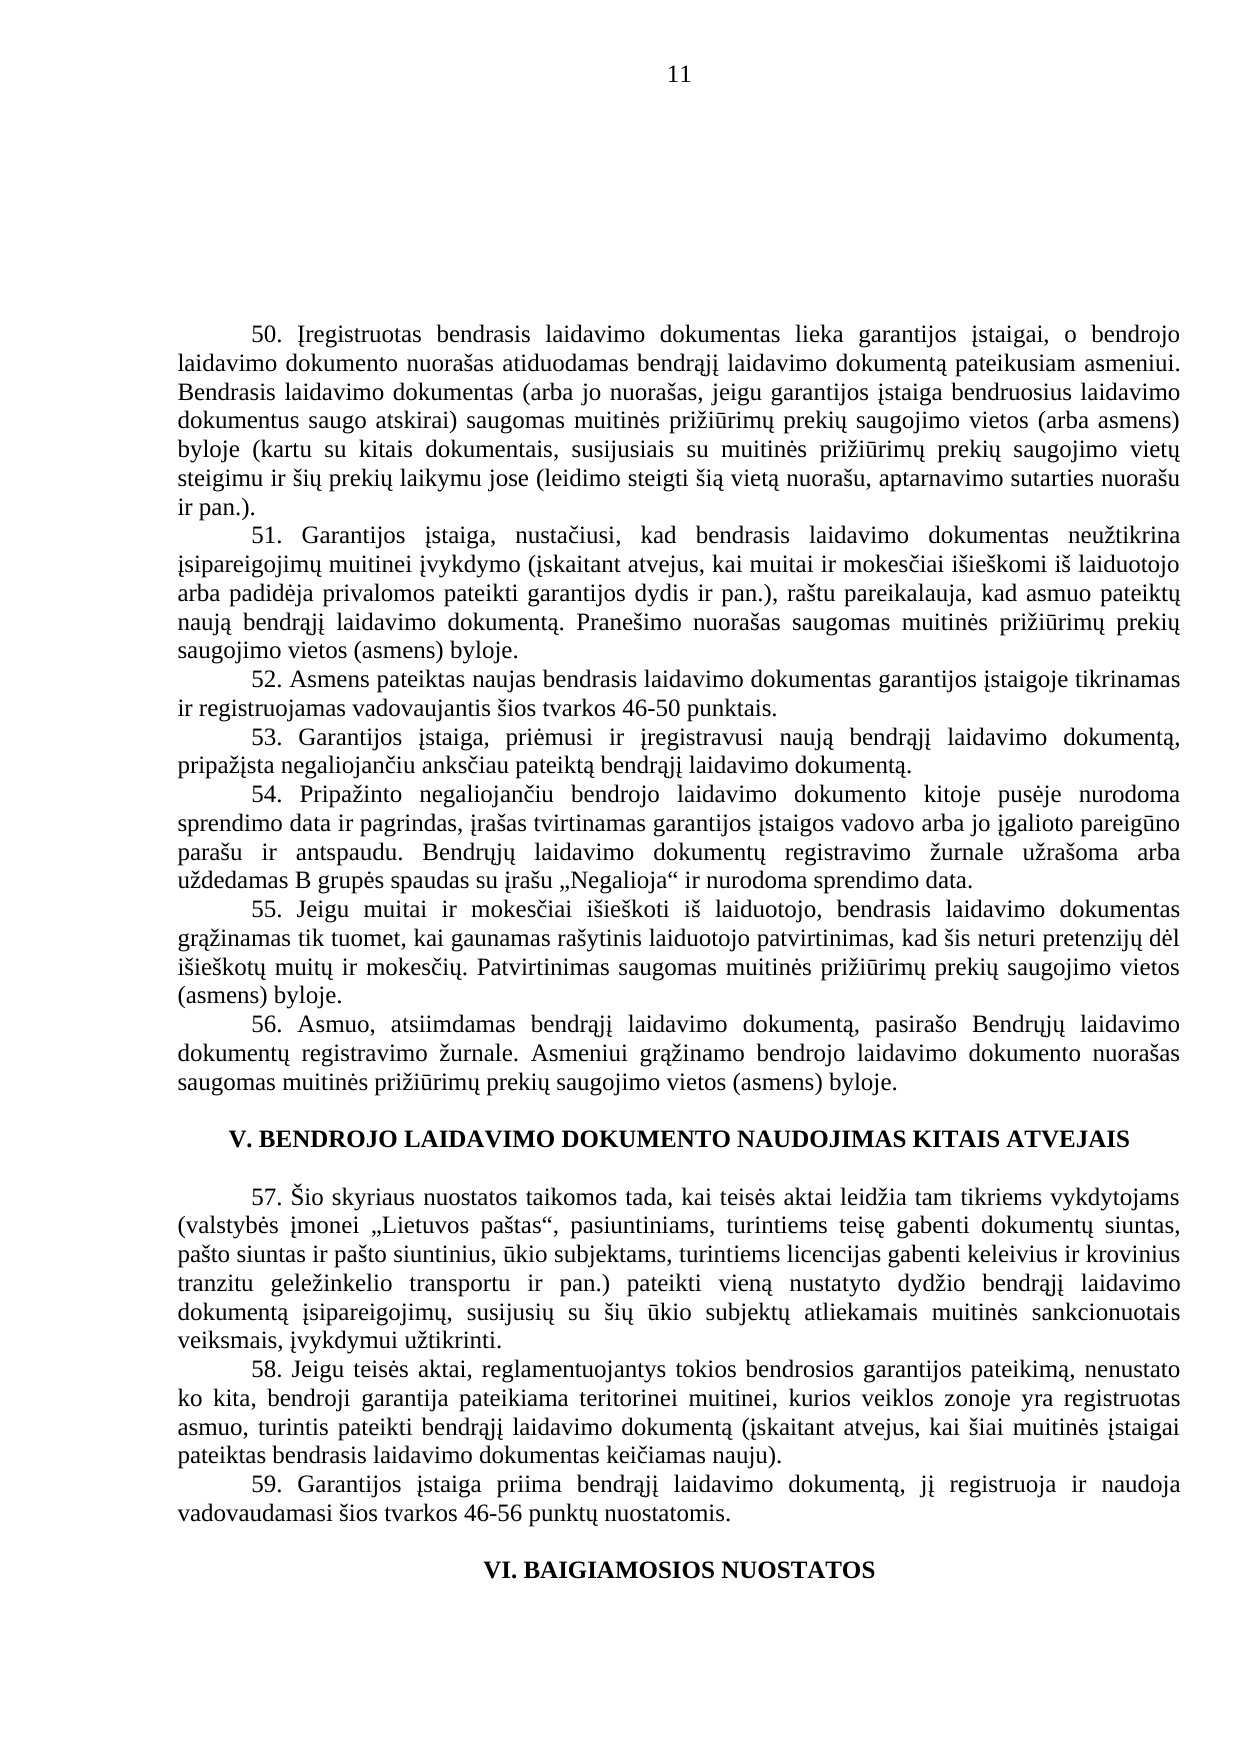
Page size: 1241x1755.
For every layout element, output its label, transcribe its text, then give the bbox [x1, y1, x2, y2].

text V. BENDROJO LAIDAVIMO DOKUMENTO NAUDOJIMAS KITAIS ATVEJAIS [177, 1124, 1181, 1153]
text 53. Garantijos įstaiga, priėmusi ir įregistravusi naują bendrąjį laidavimo dokumentą, pripažįsta negaliojančiu anksčiau pateiktą bendrąjį laidavimo dokumentą. [177, 722, 1181, 779]
text 58. Jeigu teisės aktai, reglamentuojantys tokios bendrosios garantijos pateikimą, nenustato ko kita, bendroji garantija pateikiama teritorinei muitinei, kurios veiklos zonoje yra registruotas asmuo, turintis pateikti bendrąjį laidavimo dokumentą (įskaitant atvejus, kai šiai muitinės įstaigai pateiktas bendrasis laidavimo dokumentas keičiamas nauju). [177, 1354, 1181, 1469]
text 52. Asmens pateiktas naujas bendrasis laidavimo dokumentas garantijos įstaigoje tikrinamas ir registruojamas vadovaujantis šios tvarkos 46-50 punktais. [177, 664, 1181, 722]
text 56. Asmuo, atsiimdamas bendrąjį laidavimo dokumentą, pasirašo Bendrųjų laidavimo dokumentų registravimo žurnale. Asmeniui grąžinamo bendrojo laidavimo dokumento nuorašas saugomas muitinės prižiūrimų prekių saugojimo vietos (asmens) byloje. [177, 1009, 1181, 1096]
text 50. Įregistruotas bendrasis laidavimo dokumentas lieka garantijos įstaigai, o bendrojo laidavimo dokumento nuorašas atiduodamas bendrąjį laidavimo dokumentą pateikusiam asmeniui. Bendrasis laidavimo dokumentas (arba jo nuorašas, jeigu garantijos įstaiga bendruosius laidavimo dokumentus saugo atskirai) saugomas muitinės prižiūrimų prekių saugojimo vietos (arba asmens) byloje (kartu su kitais dokumentais, susijusiais su muitinės prižiūrimų prekių saugojimo vietų steigimu ir šių prekių laikymu jose (leidimo steigti šią vietą nuorašu, aptarnavimo sutarties nuorašu ir pan.). [177, 319, 1181, 521]
text 51. Garantijos įstaiga, nustačiusi, kad bendrasis laidavimo dokumentas neužtikrina įsipareigojimų muitinei įvykdymo (įskaitant atvejus, kai muitai ir mokesčiai išieškomi iš laiduotojo arba padidėja privalomos pateikti garantijos dydis ir pan.), raštu pareikalauja, kad asmuo pateiktų naują bendrąjį laidavimo dokumentą. Pranešimo nuorašas saugomas muitinės prižiūrimų prekių saugojimo vietos (asmens) byloje. [177, 521, 1181, 664]
text 54. Pripažinto negaliojančiu bendrojo laidavimo dokumento kitoje pusėje nurodoma sprendimo data ir pagrindas, įrašas tvirtinamas garantijos įstaigos vadovo arba jo įgalioto pareigūno parašu ir antspaudu. Bendrųjų laidavimo dokumentų registravimo žurnale užrašoma arba uždedamas B grupės spaudas su įrašu „Negalioja“ ir nurodoma sprendimo data. [177, 779, 1181, 894]
text VI. BAIGIAMOSIOS NUOSTATOS [177, 1556, 1181, 1584]
text 55. Jeigu muitai ir mokesčiai išieškoti iš laiduotojo, bendrasis laidavimo dokumentas grąžinamas tik tuomet, kai gaunamas rašytinis laiduotojo patvirtinimas, kad šis neturi pretenzijų dėl išieškotų muitų ir mokesčių. Patvirtinimas saugomas muitinės prižiūrimų prekių saugojimo vietos (asmens) byloje. [177, 894, 1181, 1009]
text 57. Šio skyriaus nuostatos taikomos tada, kai teisės aktai leidžia tam tikriems vykdytojams (valstybės įmonei „Lietuvos paštas“, pasiuntiniams, turintiems teisę gabenti dokumentų siuntas, pašto siuntas ir pašto siuntinius, ūkio subjektams, turintiems licencijas gabenti keleivius ir krovinius tranzitu geležinkelio transportu ir pan.) pateikti vieną nustatyto dydžio bendrąjį laidavimo dokumentą įsipareigojimų, susijusių su šių ūkio subjektų atliekamais muitinės sankcionuotais veiksmais, įvykdymui užtikrinti. [177, 1182, 1181, 1354]
text 59. Garantijos įstaiga priima bendrąjį laidavimo dokumentą, jį registruoja ir naudoja vadovaudamasi šios tvarkos 46-56 punktų nuostatomis. [177, 1469, 1181, 1527]
